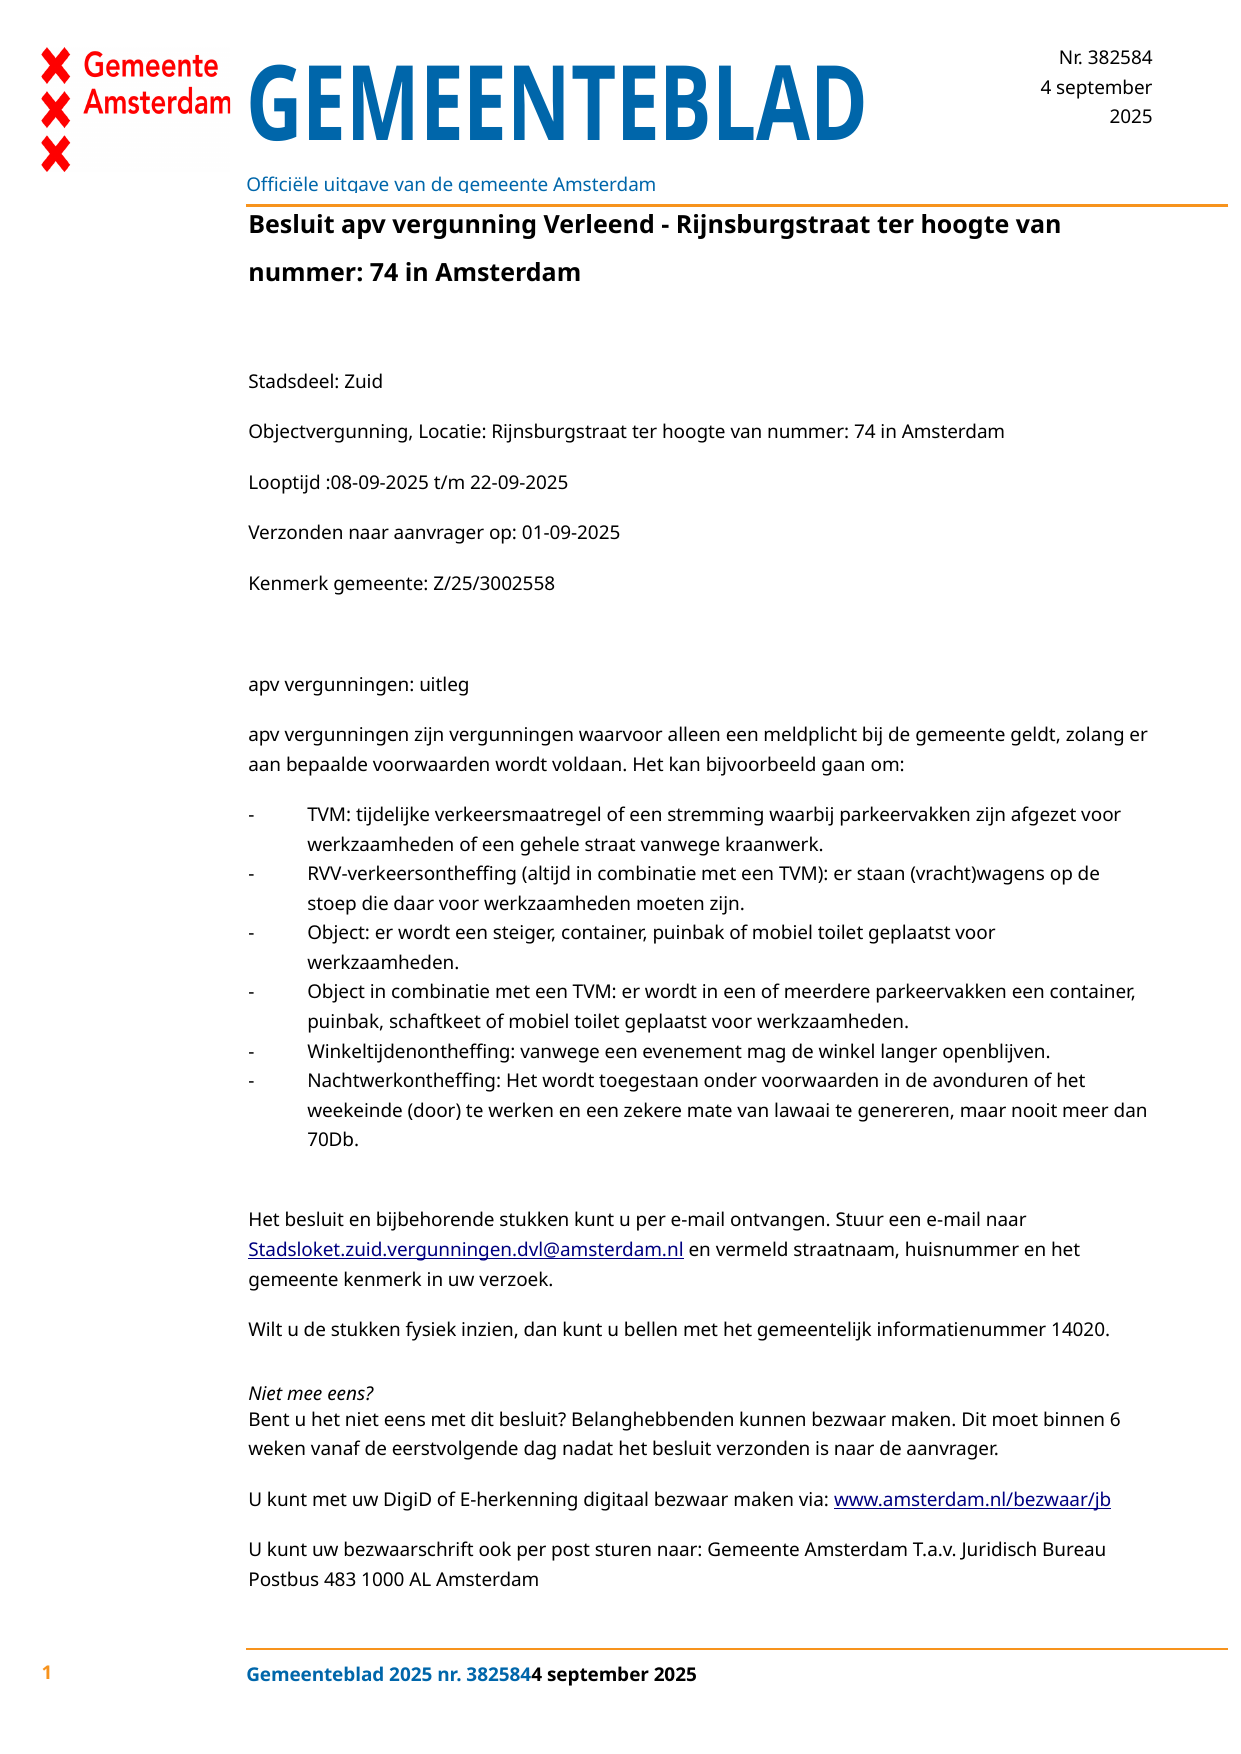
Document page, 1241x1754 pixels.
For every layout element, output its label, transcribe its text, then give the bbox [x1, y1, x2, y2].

list Object in combinatie met een TVM: er wordt in een of meerdere parkeervakken een container, puinbak, schaftkeet of mobiel toilet geplaatst voor werkzaamheden. [248, 979, 1152, 1034]
text Wilt u de stukken fysiek inzien, dan kunt u bellen met het gemeentelijk informatienummer 14020. [248, 1316, 1152, 1342]
text Het besluit en bijbehorende stukken kunt u per e-mail ontvangen. Stuur een e-mail naar Stadsloket.zuid.vergunningen.dvl@amsterdam.nl en vermeld straatnaam, huisnummer en het gemeente kenmerk in uw verzoek. [248, 1207, 1152, 1292]
text Niet mee eens? [248, 1380, 1152, 1406]
picture [41, 47, 231, 172]
list Object: er wordt een steiger, container, puinbak of mobiel toilet geplaatst voor werkzaamheden. [248, 919, 1152, 975]
text Looptijd :08-09-2025 t/m 22-09-2025 [248, 469, 1152, 495]
text Besluit apv vergunning Verleend - Rijnsburgstraat ter hoogte van nummer: 74 in Amsterdam [248, 207, 1152, 288]
list TVM: tijdelijke verkeersmaatregel of een stremming waarbij parkeervakken zijn afgezet voor werkzaamheden of een gehele straat vanwege kraanwerk. [248, 801, 1152, 857]
text Kenmerk gemeente: Z/25/3002558 [248, 570, 1152, 596]
text U kunt uw bezwaarschrift ook per post sturen naar: Gemeente Amsterdam T.a.v. Juridisch Bureau Postbus 483 1000 AL Amsterdam [248, 1536, 1152, 1592]
text apv vergunningen: uitleg [248, 671, 1152, 697]
text apv vergunningen zijn vergunningen waarvoor alleen een meldplicht bij de gemeente geldt, zolang er aan bepaalde voorwaarden wordt voldaan. Het kan bijvoorbeeld gaan om: [248, 721, 1152, 777]
list Winkeltijdenontheffing: vanwege een evenement mag de winkel langer openblijven. [248, 1038, 1152, 1064]
text Verzonden naar aanvrager op: 01-09-2025 [248, 519, 1152, 545]
text Bent u het niet eens met dit besluit? Belanghebbenden kunnen bezwaar maken. Dit moet binnen 6 weken vanaf de eerstvolgende dag nadat het besluit verzonden is naar de aanvrager. [248, 1406, 1152, 1461]
text Objectvergunning, Locatie: Rijnsburgstraat ter hoogte van nummer: 74 in Amsterdam [248, 419, 1152, 444]
list Nachtwerkontheffing: Het wordt toegestaan onder voorwaarden in de avonduren of het weekeinde (door) te werken en een zekere mate van lawaai te genereren, maar nooit meer dan 70Db. [248, 1067, 1152, 1152]
list RVV-verkeersontheffing (altijd in combinatie met een TVM): er staan (vracht)wagens op de stoep die daar voor werkzaamheden moeten zijn. [248, 860, 1152, 916]
text U kunt met uw DigiD of E-herkenning digitaal bezwaar maken via: www.amsterdam.nl/bezwaar/jb [248, 1486, 1152, 1512]
text Stadsdeel: Zuid [248, 368, 1152, 394]
